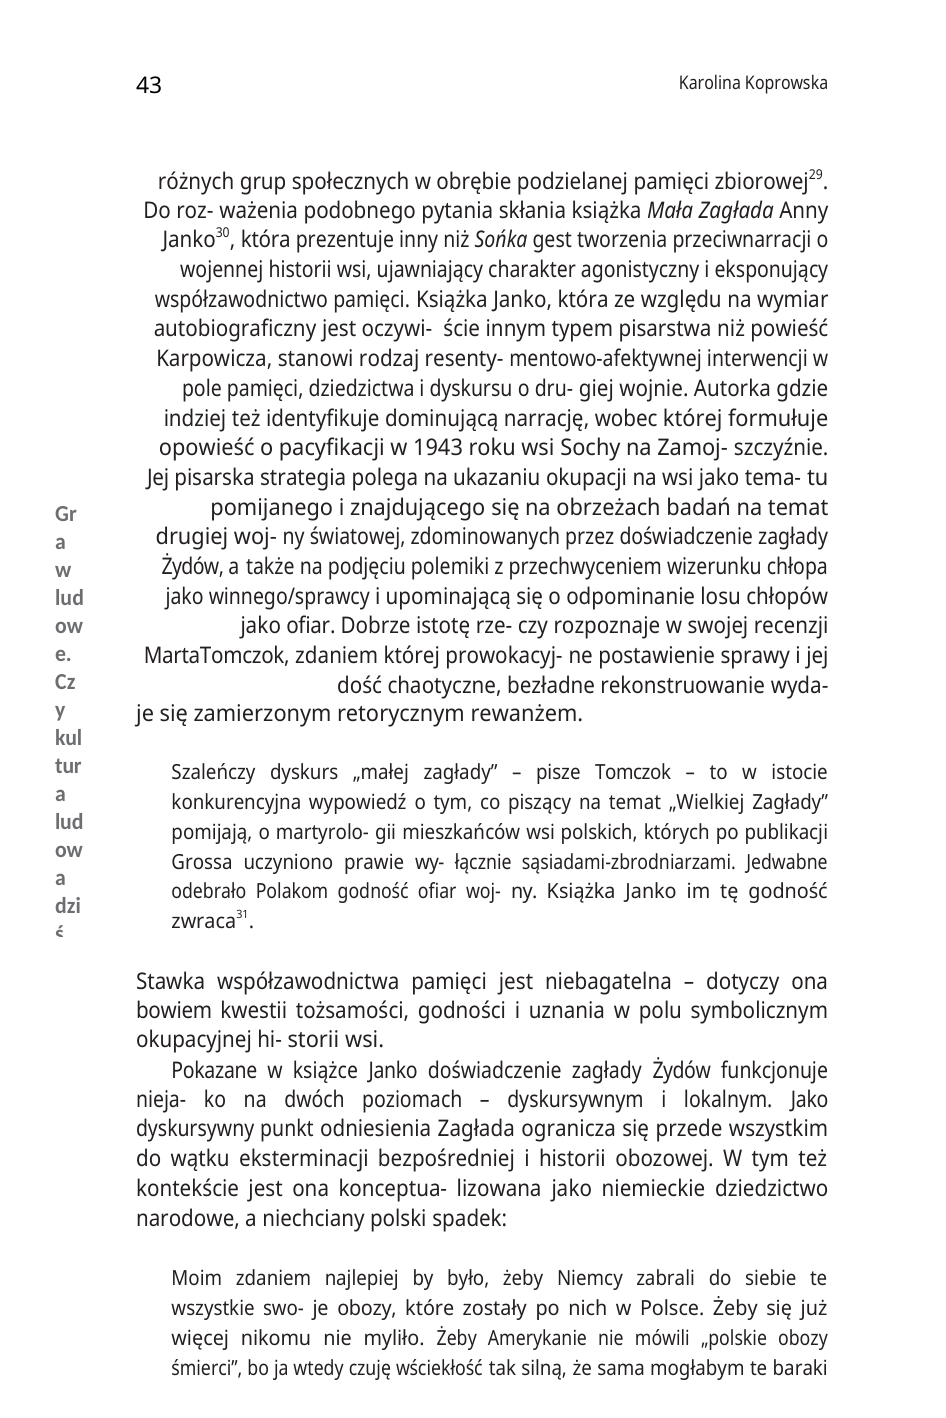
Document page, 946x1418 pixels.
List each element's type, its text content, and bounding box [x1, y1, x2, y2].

text Gra w ludowe. Czy kultura ludowa dziś inspiruje? [55, 499, 84, 936]
text Szaleńczy dyskurs „małej zagłady” – pisze Tomczok – to w istocie konkurencyjna wypowiedź o tym, co piszący na temat „Wielkiej Zagłady” pomijają, o martyrolo- gii mieszkańców wsi polskich, których po publikacji Grossa uczyniono prawie wy- łącznie sąsiadami-zbrodniarzami. Jedwabne odebrało Polakom godność ofiar woj- ny. Książka Janko im tę godność zwraca31. [171, 757, 828, 935]
text Moim zdaniem najlepiej by było, żeby Niemcy zabrali do siebie te wszystkie swo- je obozy, które zostały po nich w Polsce. Żeby się już więcej nikomu nie myliło. Żeby Amerykanie nie mówili „polskie obozy śmierci”, bo ja wtedy czuję wściekłość tak silną, że sama mogłabym te baraki [171, 1263, 828, 1381]
text je się zamierzonym retorycznym rewanżem. [136, 700, 933, 727]
text różnych grup społecznych w obrębie podzielanej pamięci zbiorowej29. Do roz- ważenia podobnego pytania skłania książka Mała Zagłada Anny Janko30, która prezentuje inny niż Sońka gest tworzenia przeciwnarracji o wojennej historii wsi, ujawniający charakter agonistyczny i eksponujący współzawodnictwo pamięci. Książka Janko, która ze względu na wymiar autobiograficzny jest oczywi- ście innym typem pisarstwa niż powieść Karpowicza, stanowi rodzaj resenty- mentowo-afektywnej interwencji w pole pamięci, dziedzictwa i dyskursu o dru- giej wojnie. Autorka gdzie indziej też identyfikuje dominującą narrację, wobec której formułuje opowieść o pacyfikacji w 1943 roku wsi Sochy na Zamoj- szczyźnie. Jej pisarska strategia polega na ukazaniu okupacji na wsi jako tema- tu pomijanego i znajdującego się na obrzeżach badań na temat drugiej woj- ny światowej, zdominowanych przez doświadczenie zagłady Żydów, a także na podjęciu polemiki z przechwyceniem wizerunku chłopa jako winnego/sprawcy i upominającą się o odpominanie losu chłopów jako ofiar. Dobrze istotę rze- czy rozpoznaje w swojej recenzji MartaTomczok, zdaniem której prowokacyj- ne postawienie sprawy i jej dość chaotyczne, bezładne rekonstruowanie wyda- [136, 166, 828, 700]
text Pokazane w książce Janko doświadczenie zagłady Żydów funkcjonuje nieja- ko na dwóch poziomach – dyskursywnym i lokalnym. Jako dyskursywny punkt odniesienia Zagłada ogranicza się przede wszystkim do wątku eksterminacji bezpośredniej i historii obozowej. W tym też kontekście jest ona konceptua- lizowana jako niemieckie dziedzictwo narodowe, a niechciany polski spadek: [136, 1054, 828, 1233]
text Stawka współzawodnictwa pamięci jest niebagatelna – dotyczy ona bowiem kwestii tożsamości, godności i uznania w polu symbolicznym okupacyjnej hi- storii wsi. [136, 966, 828, 1054]
